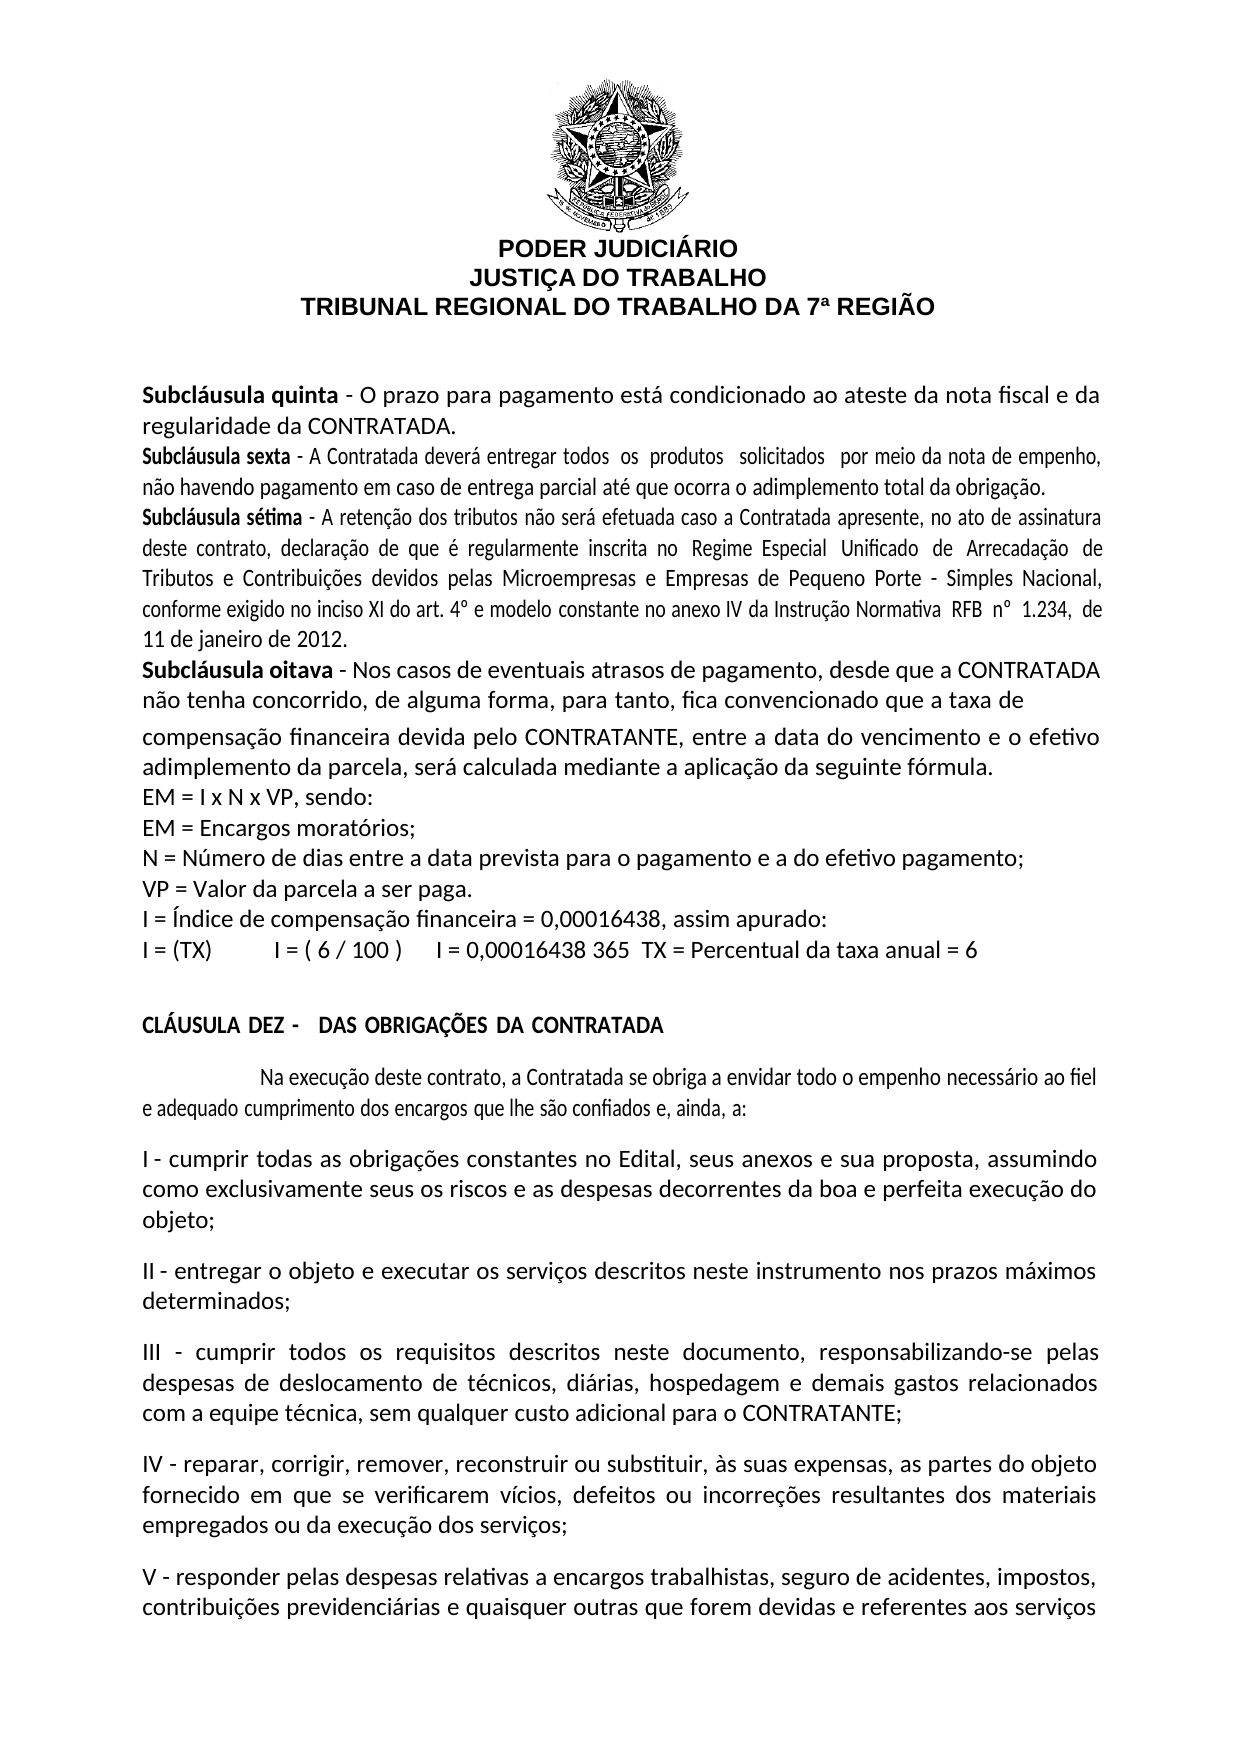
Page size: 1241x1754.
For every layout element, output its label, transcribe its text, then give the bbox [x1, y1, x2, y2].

list - reparar, corrigir, remover, reconstruir ou substituir, às suas expensas, as partes do objeto fornecido em que se verificarem vícios, defeitos ou incorreções resultantes dos materiais empregados ou da execução dos serviços; [142, 1449, 1098, 1540]
text Subcláusula sétima - A retenção dos tributos não será efetuada caso a Contratada apresente, no ato de assinatura deste contrato, declaração de que é regularmente inscrita no Regime Especial Unificado de Arrecadação de Tributos e Contribuições devidos pelas Microempresas e Empresas de Pequeno Porte - Simples Nacional, conforme exigido no inciso XI do art. 4º e modelo constante no anexo IV da Instrução Normativa RFB nº 1.234, de 11 de janeiro de 2012. [142, 502, 1103, 654]
text EM = Encargos moratórios; [142, 812, 1121, 842]
text compensação financeira devida pelo CONTRATANTE, entre a data do vencimento e o efetivo adimplemento da parcela, será calculada mediante a aplicação da seguinte fórmula. [142, 721, 1101, 782]
text N = Número de dias entre a data prevista para o pagamento e a do efetivo pagamento; VP = Valor da parcela a ser paga. [142, 842, 1044, 903]
list - entregar o objeto e executar os serviços descritos neste instrumento nos prazos máximos determinados; [142, 1255, 1097, 1316]
text Na execução deste contrato, a Contratada se obriga a envidar todo o empenho necessário ao fiel e adequado cumprimento dos encargos que lhe são confiados e, ainda, a: [142, 1061, 1099, 1122]
text Subcláusula sexta - A Contratada deverá entregar todos os produtos solicitados por meio da nota de empenho, não havendo pagamento em caso de entrega parcial até que ocorra o adimplemento total da obrigação. [142, 441, 1101, 502]
picture [545, 76, 691, 234]
list - cumprir todas as obrigações constantes no Edital, seus anexos e sua proposta, assumindo como exclusivamente seus os riscos e as despesas decorrentes da boa e perfeita execução do objeto; [142, 1143, 1098, 1234]
text I = Índice de compensação financeira = 0,00016438, assim apurado: [142, 903, 1121, 934]
list - cumprir todos os requisitos descritos neste documento, responsabilizando-se pelas despesas de deslocamento de técnicos, diárias, hospedagem e demais gastos relacionados com a equipe técnica, sem qualquer custo adicional para o CONTRATANTE; [142, 1337, 1099, 1428]
text EM = I x N x VP, sendo: [142, 782, 1121, 812]
subtitle CLÁUSULA DEZ - DAS OBRIGAÇÕES DA CONTRATADA [142, 1009, 1121, 1039]
text Subcláusula oitava - Nos casos de eventuais atrasos de pagamento, desde que a CONTRATADA não tenha concorrido, de alguma forma, para tanto, fica convencionado que a taxa de [142, 654, 1101, 715]
text I = (TX) I = ( 6 / 100 ) I = 0,00016438 365 TX = Percentual da taxa anual = 6 [142, 934, 1121, 964]
text Subcláusula quinta - O prazo para pagamento está condicionado ao ateste da nota fiscal e da regularidade da CONTRATADA. [142, 379, 1101, 441]
list - responder pelas despesas relativas a encargos trabalhistas, seguro de acidentes, impostos, contribuições previdenciárias e quaisquer outras que forem devidas e referentes aos serviços [142, 1561, 1098, 1622]
